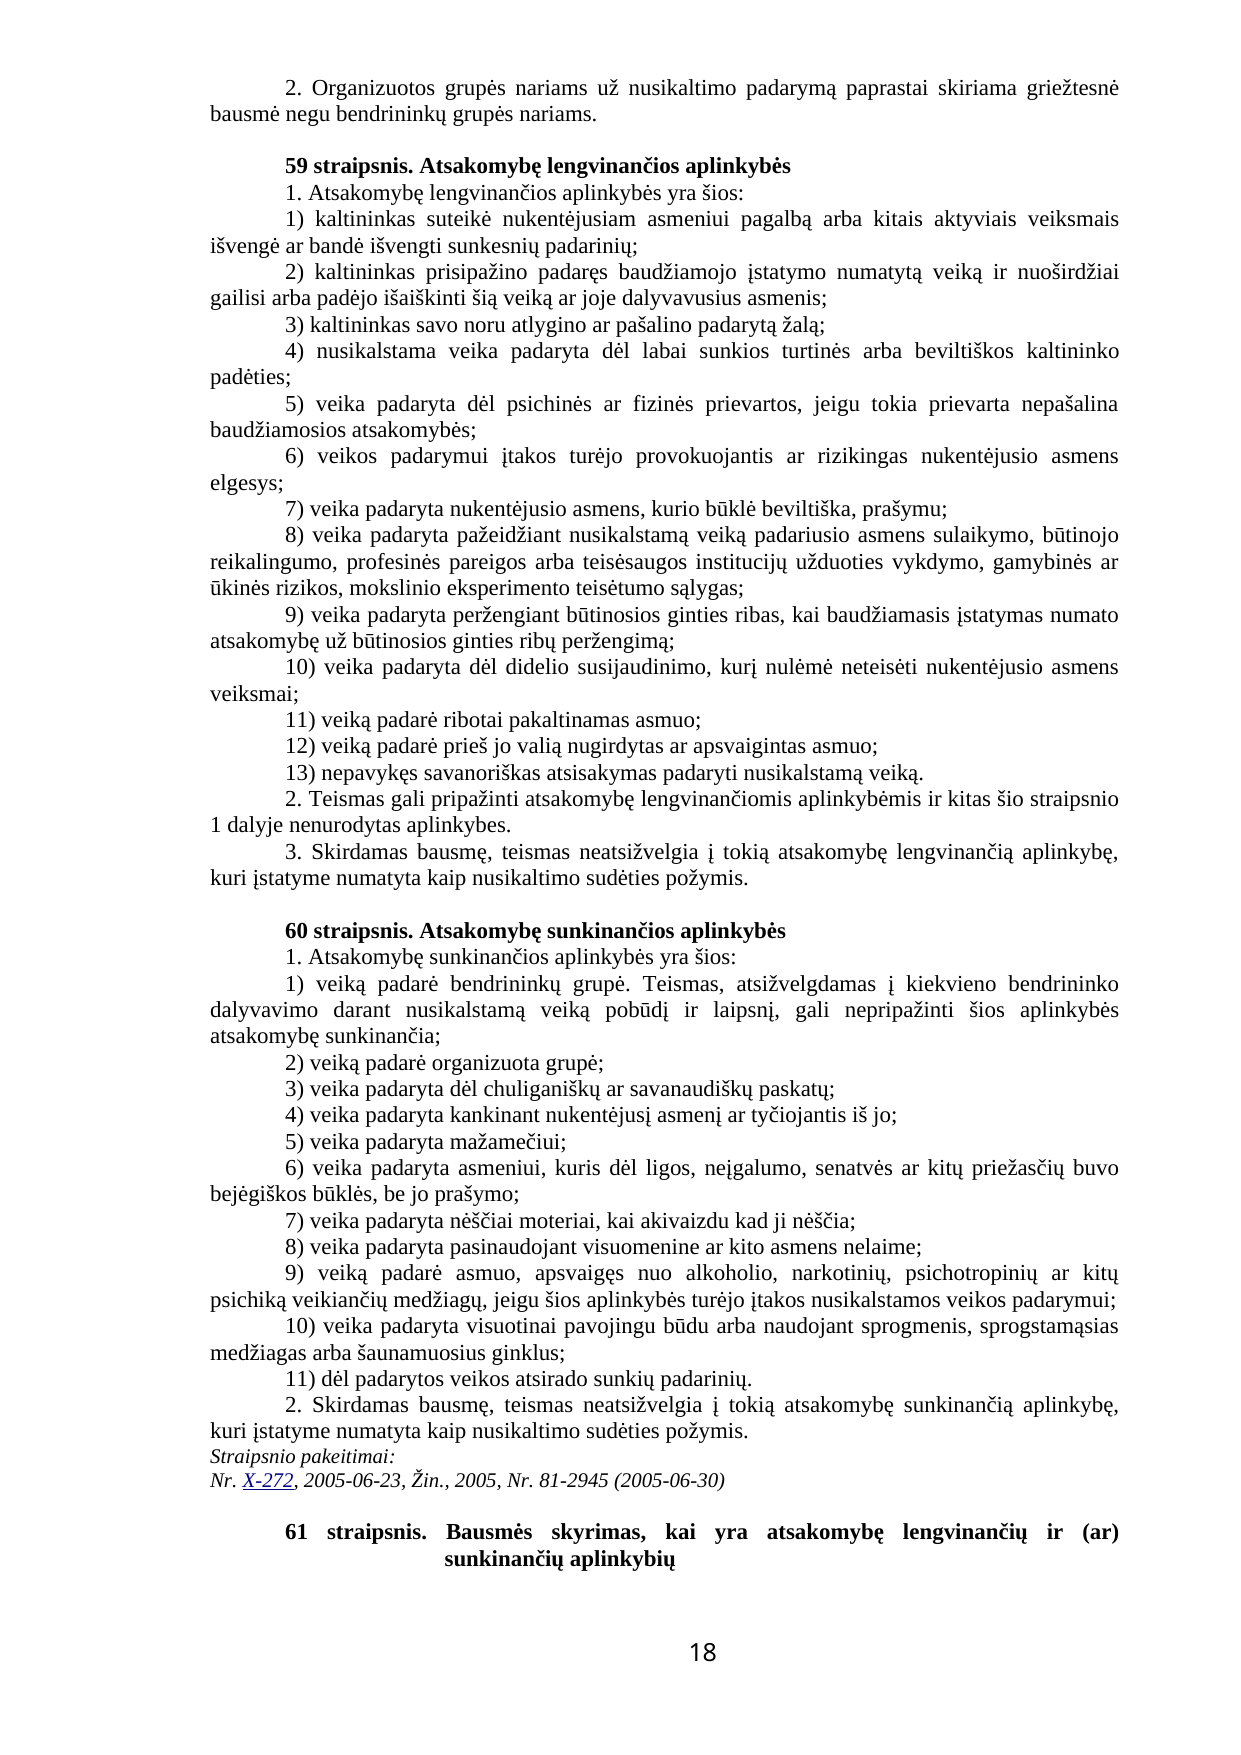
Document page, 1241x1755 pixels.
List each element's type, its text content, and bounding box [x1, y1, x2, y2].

text 5) veika padaryta dėl psichinės ar fizinės prievartos, jeigu tokia prievarta nepašalina baudžiamosios atsakomybės; [210, 390, 1120, 442]
text 2. Teismas gali pripažinti atsakomybę lengvinančiomis aplinkybėmis ir kitas šio straipsnio 1 dalyje nenurodytas aplinkybes. [210, 785, 1120, 838]
text 9) veiką padarė asmuo, apsvaigęs nuo alkoholio, narkotinių, psichotropinių ar kitų psichiką veikiančių medžiagų, jeigu šios aplinkybės turėjo įtakos nusikalstamos veikos padarymui; [210, 1259, 1120, 1312]
text 8) veika padaryta pažeidžiant nusikalstamą veiką padariusio asmens sulaikymo, būtinojo reikalingumo, profesinės pareigos arba teisėsaugos institucijų užduoties vykdymo, gamybinės ar ūkinės rizikos, mokslinio eksperimento teisėtumo sąlygas; [210, 522, 1120, 601]
text 11) dėl padarytos veikos atsirado sunkių padarinių. [210, 1365, 1120, 1391]
text 59 straipsnis. Atsakomybę lengvinančios aplinkybės [210, 153, 1120, 179]
text 4) nusikalstama veika padaryta dėl labai sunkios turtinės arba beviltiškos kaltininko padėties; [210, 337, 1120, 390]
text Nr. X-272, 2005-06-23, Žin., 2005, Nr. 81-2945 (2005-06-30) [210, 1468, 1120, 1492]
text 3. Skirdamas bausmę, teismas neatsižvelgia į tokią atsakomybę lengvinančią aplinkybę, kuri įstatyme numatyta kaip nusikaltimo sudėties požymis. [210, 838, 1120, 891]
text 7) veika padaryta nėščiai moteriai, kai akivaizdu kad ji nėščia; [210, 1207, 1120, 1233]
text 10) veika padaryta visuotinai pavojingu būdu arba naudojant sprogmenis, sprogstamąsias medžiagas arba šaunamuosius ginklus; [210, 1312, 1120, 1365]
text 3) kaltininkas savo noru atlygino ar pašalino padarytą žalą; [210, 311, 1120, 337]
text 6) veika padaryta asmeniui, kuris dėl ligos, neįgalumo, senatvės ar kitų priežasčių buvo bejėgiškos būklės, be jo prašymo; [210, 1154, 1120, 1207]
text 9) veika padaryta peržengiant būtinosios ginties ribas, kai baudžiamasis įstatymas numato atsakomybę už būtinosios ginties ribų peržengimą; [210, 601, 1120, 653]
text 60 straipsnis. Atsakomybę sunkinančios aplinkybės [210, 917, 1120, 943]
text 5) veika padaryta mažamečiui; [210, 1128, 1120, 1154]
text 4) veika padaryta kankinant nukentėjusį asmenį ar tyčiojantis iš jo; [210, 1101, 1120, 1128]
text 12) veiką padarė prieš jo valią nugirdytas ar apsvaigintas asmuo; [210, 732, 1120, 759]
text 10) veika padaryta dėl didelio susijaudinimo, kurį nulėmė neteisėti nukentėjusio asmens veiksmai; [210, 653, 1120, 706]
text 3) veika padaryta dėl chuliganiškų ar savanaudiškų paskatų; [210, 1075, 1120, 1101]
text 7) veika padaryta nukentėjusio asmens, kurio būklė beviltiška, prašymu; [210, 495, 1120, 522]
text 1) kaltininkas suteikė nukentėjusiam asmeniui pagalbą arba kitais aktyviais veiksmais išvengė ar bandė išvengti sunkesnių padarinių; [210, 205, 1120, 258]
text 11) veiką padarė ribotai pakaltinamas asmuo; [210, 706, 1120, 732]
text 61 straipsnis. Bausmės skyrimas, kai yra atsakomybę lengvinančių ir (ar) sunkinančių aplinkybių [285, 1518, 1120, 1571]
text 2. Organizuotos grupės nariams už nusikaltimo padarymą paprastai skiriama griežtesnė bausmė negu bendrininkų grupės nariams. [210, 73, 1120, 126]
text 1) veiką padarė bendrininkų grupė. Teismas, atsižvelgdamas į kiekvieno bendrininko dalyvavimo darant nusikalstamą veiką pobūdį ir laipsnį, gali nepripažinti šios aplinkybės atsakomybę sunkinančia; [210, 969, 1120, 1049]
text 2) veiką padarė organizuota grupė; [210, 1049, 1120, 1075]
text 8) veika padaryta pasinaudojant visuomenine ar kito asmens nelaime; [210, 1233, 1120, 1259]
text 2) kaltininkas prisipažino padaręs baudžiamojo įstatymo numatytą veiką ir nuoširdžiai gailisi arba padėjo išaiškinti šią veiką ar joje dalyvavusius asmenis; [210, 258, 1120, 311]
text 1. Atsakomybę sunkinančios aplinkybės yra šios: [210, 943, 1120, 969]
text 2. Skirdamas bausmę, teismas neatsižvelgia į tokią atsakomybę sunkinančią aplinkybę, kuri įstatyme numatyta kaip nusikaltimo sudėties požymis. [210, 1391, 1120, 1444]
text 13) nepavykęs savanoriškas atsisakymas padaryti nusikalstamą veiką. [210, 759, 1120, 785]
text Straipsnio pakeitimai: [210, 1444, 1120, 1468]
text 6) veikos padarymui įtakos turėjo provokuojantis ar rizikingas nukentėjusio asmens elgesys; [210, 442, 1120, 495]
text 1. Atsakomybę lengvinančios aplinkybės yra šios: [210, 179, 1120, 205]
